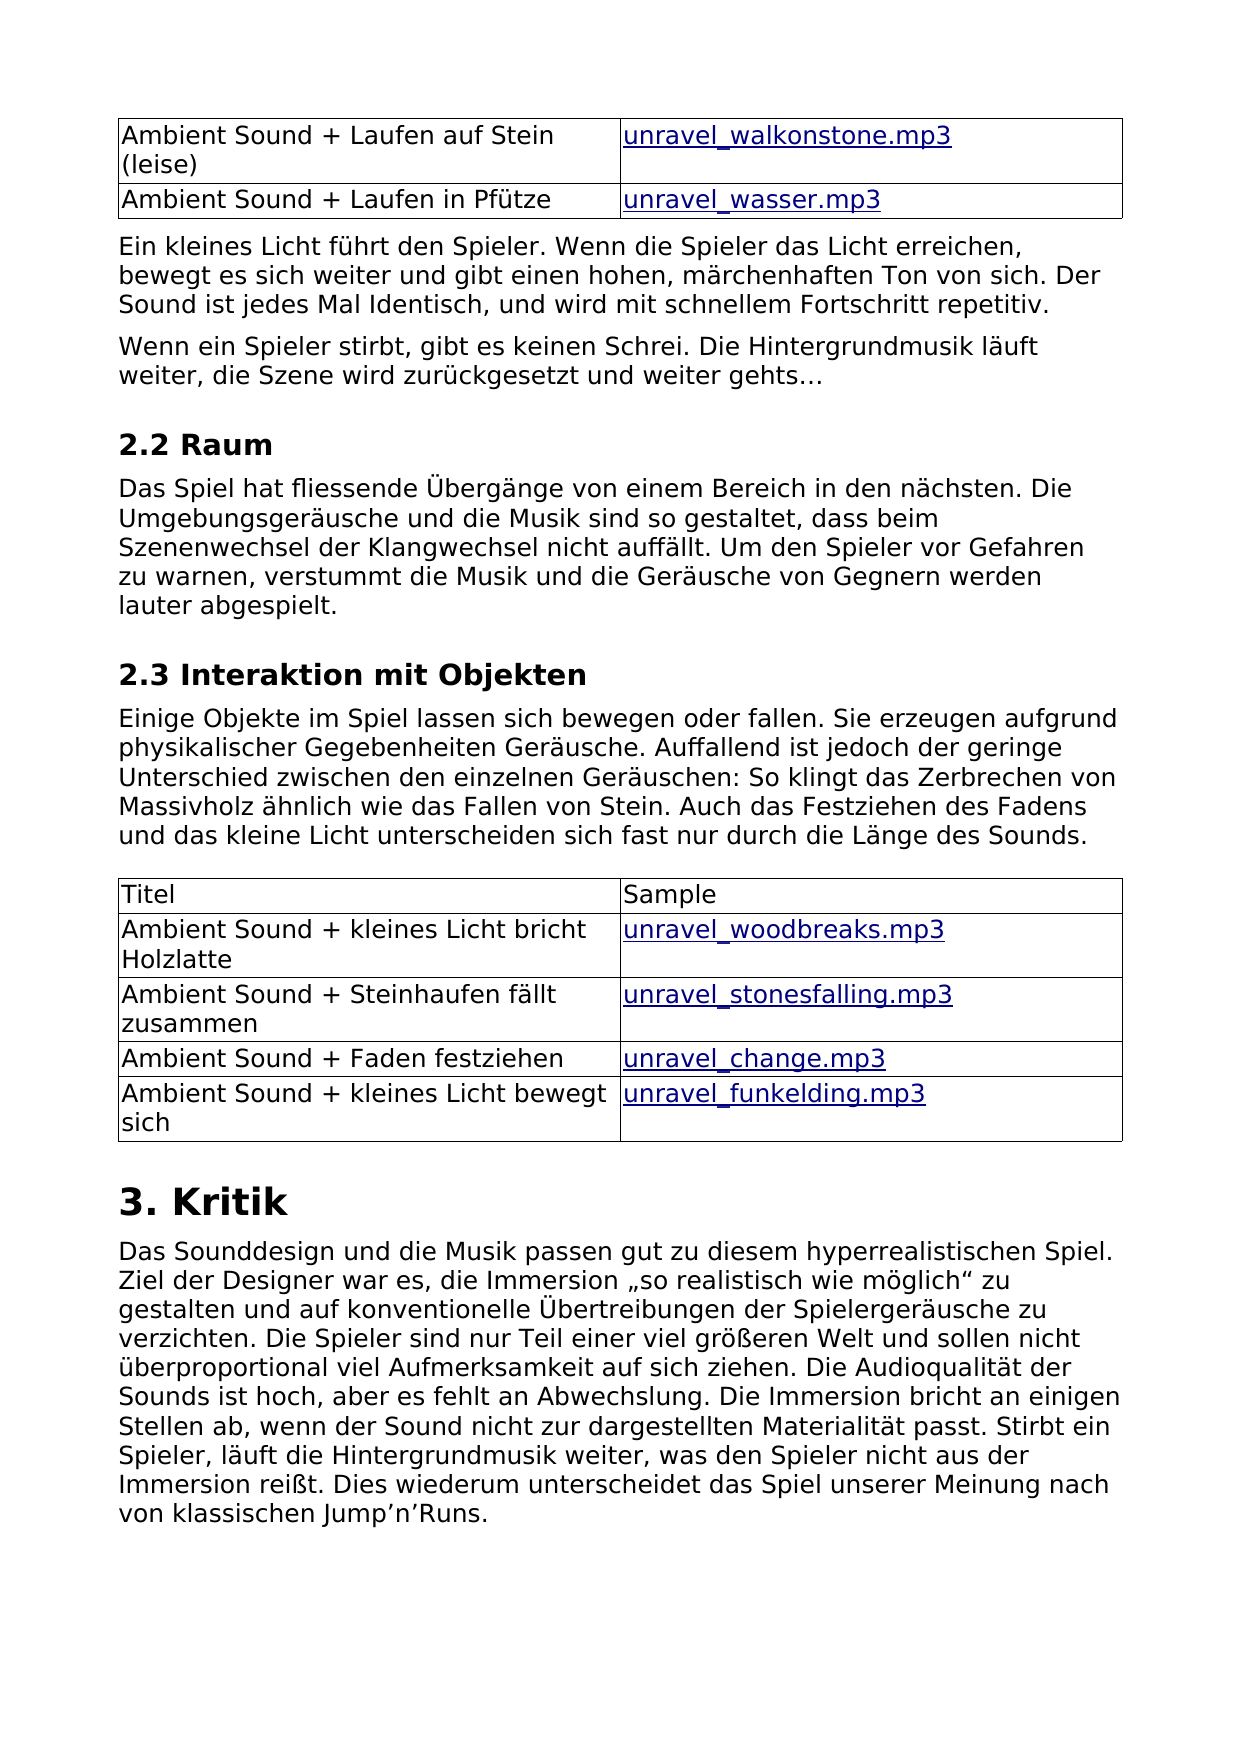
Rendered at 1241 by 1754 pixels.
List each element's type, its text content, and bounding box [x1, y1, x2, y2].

table_cell unravel_stonesfalling.mp3 [621, 978, 1122, 1041]
table_cell unravel_funkelding.mp3 [621, 1077, 1122, 1141]
table_cell Ambient Sound + Steinhaufen fällt zusammen [119, 978, 620, 1041]
table_header Titel [119, 879, 620, 913]
table_cell unravel_walkonstone.mp3 [621, 119, 1122, 182]
subtitle 2.2 Raum [118, 428, 1122, 462]
table_header Sample [621, 879, 1122, 913]
table_cell unravel_woodbreaks.mp3 [621, 914, 1122, 977]
text Einige Objekte im Spiel lassen sich bewegen oder fallen. Sie erzeugen aufgrund physikalischer Gegebenheiten Geräusche. Auffallend ist jedoch der geringe Unterschied zwischen den einzelnen Geräuschen: So klingt das Zerbrechen von Massivholz ähnlich wie das Fallen von Stein. Auch das Festziehen des Fadens und das kleine Licht unterscheiden sich fast nur durch die Länge des Sounds. [118, 704, 1122, 850]
text Wenn ein Spieler stirbt, gibt es keinen Schrei. Die Hintergrundmusik läuft weiter, die Szene wird zurückgesetzt und weiter gehts… [118, 332, 1122, 391]
table_cell Ambient Sound + kleines Licht bewegt sich [119, 1077, 620, 1141]
subtitle 2.3 Interaktion mit Objekten [118, 658, 1122, 692]
text Das Spiel hat fliessende Übergänge von einem Bereich in den nächsten. Die Umgebungsgeräusche und die Musik sind so gestaltet, dass beim Szenenwechsel der Klangwechsel nicht auffällt. Um den Spieler vor Gefahren zu warnen, verstummt die Musik und die Geräusche von Gegnern werden lauter abgespielt. [118, 475, 1122, 621]
table_cell Ambient Sound + Laufen in Pfütze [119, 184, 620, 217]
text Ein kleines Licht führt den Spieler. Wenn die Spieler das Licht erreichen, bewegt es sich weiter und gibt einen hohen, märchenhaften Ton von sich. Der Sound ist jedes Mal Identisch, und wird mit schnellem Fortschritt repetitiv. [118, 232, 1122, 320]
table_cell Ambient Sound + kleines Licht bricht Holzlatte [119, 914, 620, 977]
table_cell Ambient Sound + Faden festziehen [119, 1042, 620, 1076]
table_cell unravel_wasser.mp3 [621, 184, 1122, 217]
text Das Sounddesign und die Musik passen gut zu diesem hyperrealistischen Spiel. Ziel der Designer war es, die Immersion „so realistisch wie möglich“ zu gestalten und auf konventionelle Übertreibungen der Spielergeräusche zu verzichten. Die Spieler sind nur Teil einer viel größeren Welt und sollen nicht überproportional viel Aufmerksamkeit auf sich ziehen. Die Audioqualität der Sounds ist hoch, aber es fehlt an Abwechslung. Die Immersion bricht an einigen Stellen ab, wenn der Sound nicht zur dargestellten Materialität passt. Stirbt ein Spieler, läuft die Hintergrundmusik weiter, was den Spieler nicht aus der Immersion reißt. Dies wiederum unterscheidet das Spiel unserer Meinung nach von klassischen Jump’n’Runs. [118, 1237, 1122, 1528]
table_cell Ambient Sound + Laufen auf Stein (leise) [119, 119, 620, 182]
table_cell unravel_change.mp3 [621, 1042, 1122, 1076]
subtitle 3. Kritik [118, 1181, 1122, 1224]
